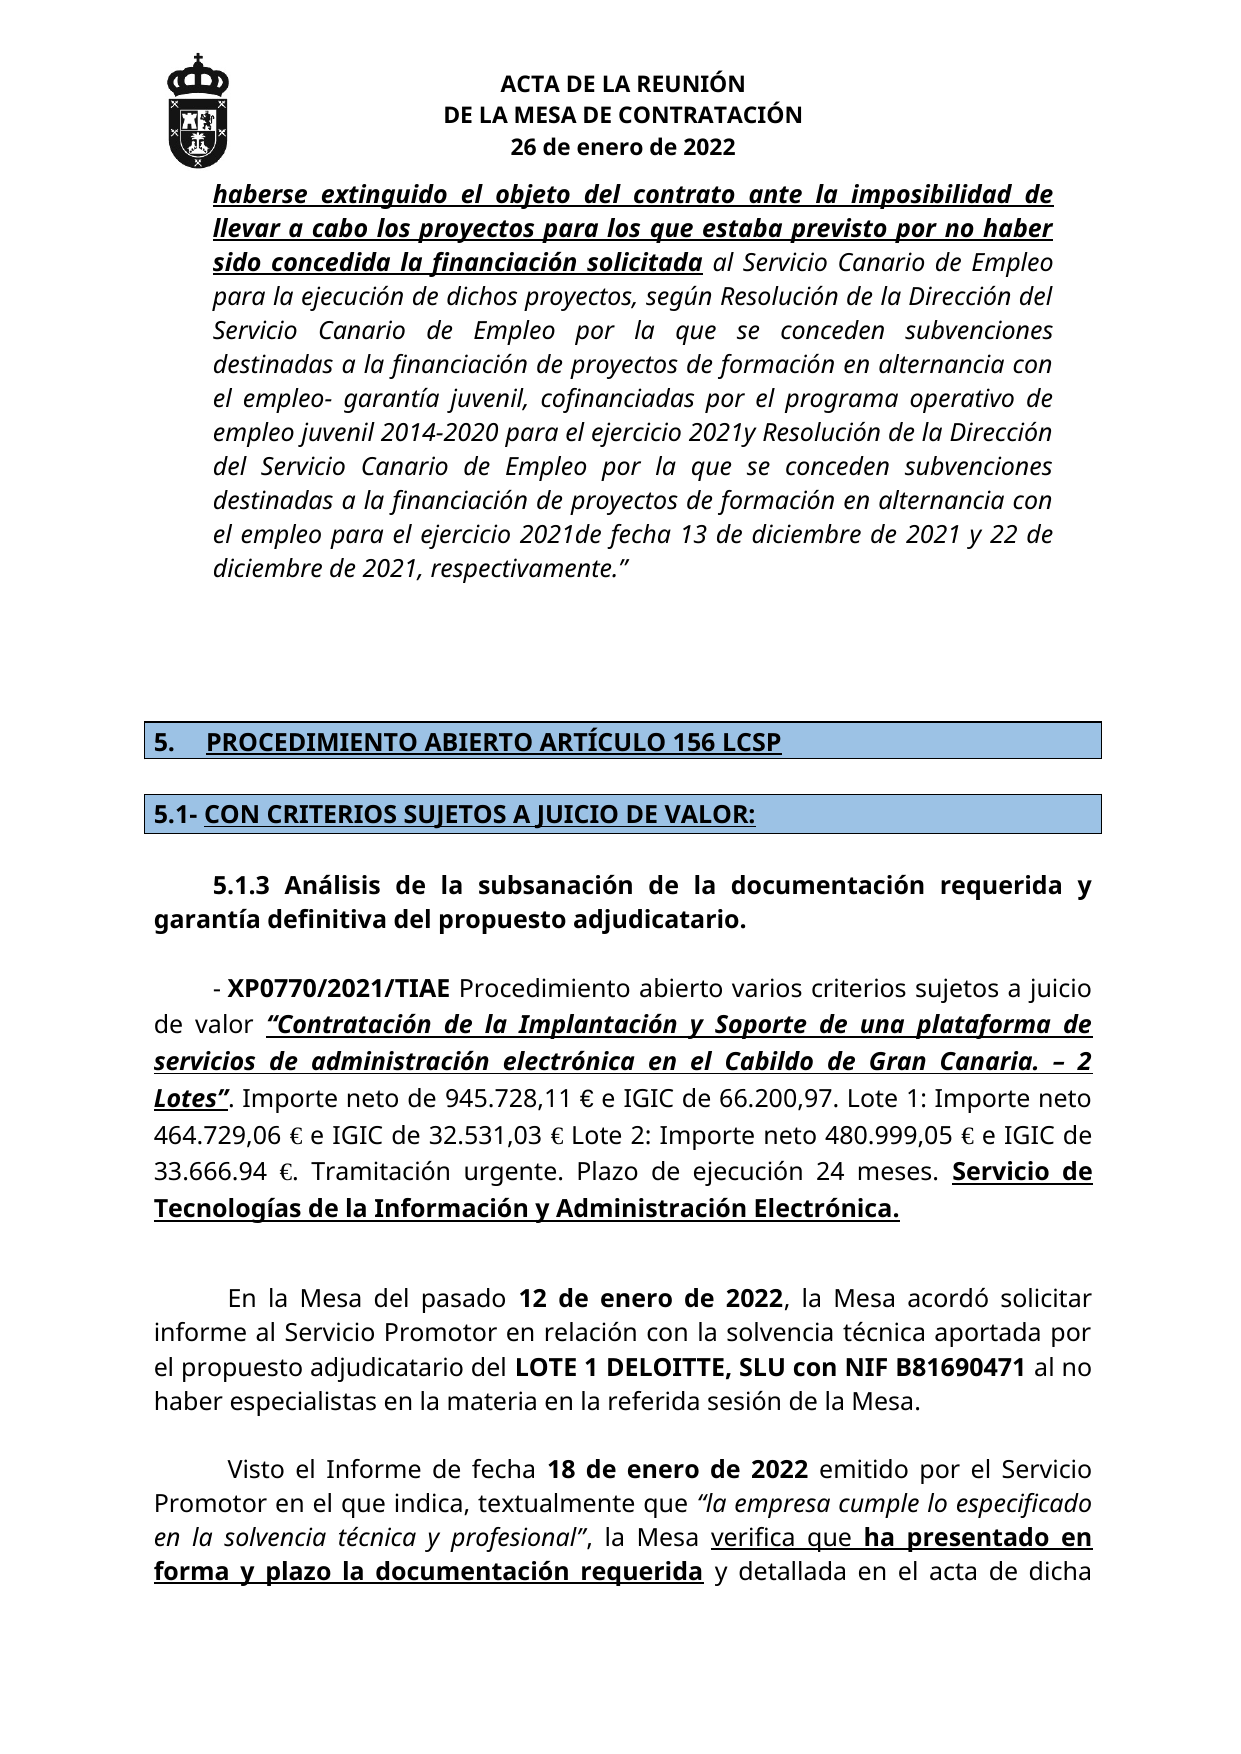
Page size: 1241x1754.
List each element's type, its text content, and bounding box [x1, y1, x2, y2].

subtitle PROCEDIMIENTO ABIERTO ARTÍCULO 156 LCSP [145, 723, 1101, 758]
text En la Mesa del pasado 12 de enero de 2022, la Mesa acordó solicitar informe al Servicio Promotor en relación con la solvencia técnica aportada por el propuesto adjudicatario del LOTE 1 DELOITTE, SLU con NIF B81690471 al no haber especialistas en la materia en la referida sesión de la Mesa. [153, 1281, 1093, 1417]
text haberse extinguido el objeto del contrato ante la imposibilidad de [213, 176, 1054, 205]
picture [164, 50, 231, 171]
text 5.1.3 Análisis de la subsanación de la documentación requerida y garantía definitiva del propuesto adjudicatario. [153, 868, 1093, 936]
list XP0770/2021/TIAE Procedimiento abierto varios criterios sujetos a juicio de valor “Contratación de la Implantación y Soporte de una plataforma de servicios de administración electrónica en el Cabildo de Gran Canaria. – 2 [153, 970, 1093, 1073]
text Visto el Informe de fecha 18 de enero de 2022 emitido por el Servicio Promotor en el que indica, textualmente que “la empresa cumple lo especificado en la solvencia técnica y profesional”, la Mesa verifica que ha presentado en forma y plazo la documentación requerida y detallada en el acta de dicha [153, 1451, 1093, 1588]
list Lotes”. Importe neto de 945.728,11 € e IGIC de 66.200,97. Lote 1: Importe neto 464.729,06 € e IGIC de 32.531,03 € Lote 2: Importe neto 480.999,05 € e IGIC de 33.666.94 €. Tramitación urgente. Plazo de ejecución 24 meses. Servicio de Tecnologías de la Información y Administración Electrónica. [153, 1074, 1093, 1225]
text llevar a cabo los proyectos para los que estaba previsto por no haber sido concedida la financiación solicitada al Servicio Canario de Empleo para la ejecución de dichos proyectos, según Resolución de la Dirección del Servicio Canario de Empleo por la que se conceden subvenciones destinadas a la financiación de proyectos de formación en alternancia con el empleo- garantía juvenil, cofinanciadas por el programa operativo de empleo juvenil 2014-2020 para el ejercicio 2021y Resolución de la Dirección del Servicio Canario de Empleo por la que se conceden subvenciones destinadas a la financiación de proyectos de formación en alternancia con el empleo para el ejercicio 2021de fecha 13 de diciembre de 2021 y 22 de diciembre de 2021, respectivamente.” [213, 207, 1054, 585]
text 5.1- CON CRITERIOS SUJETOS A JUICIO DE VALOR: [145, 795, 1101, 833]
